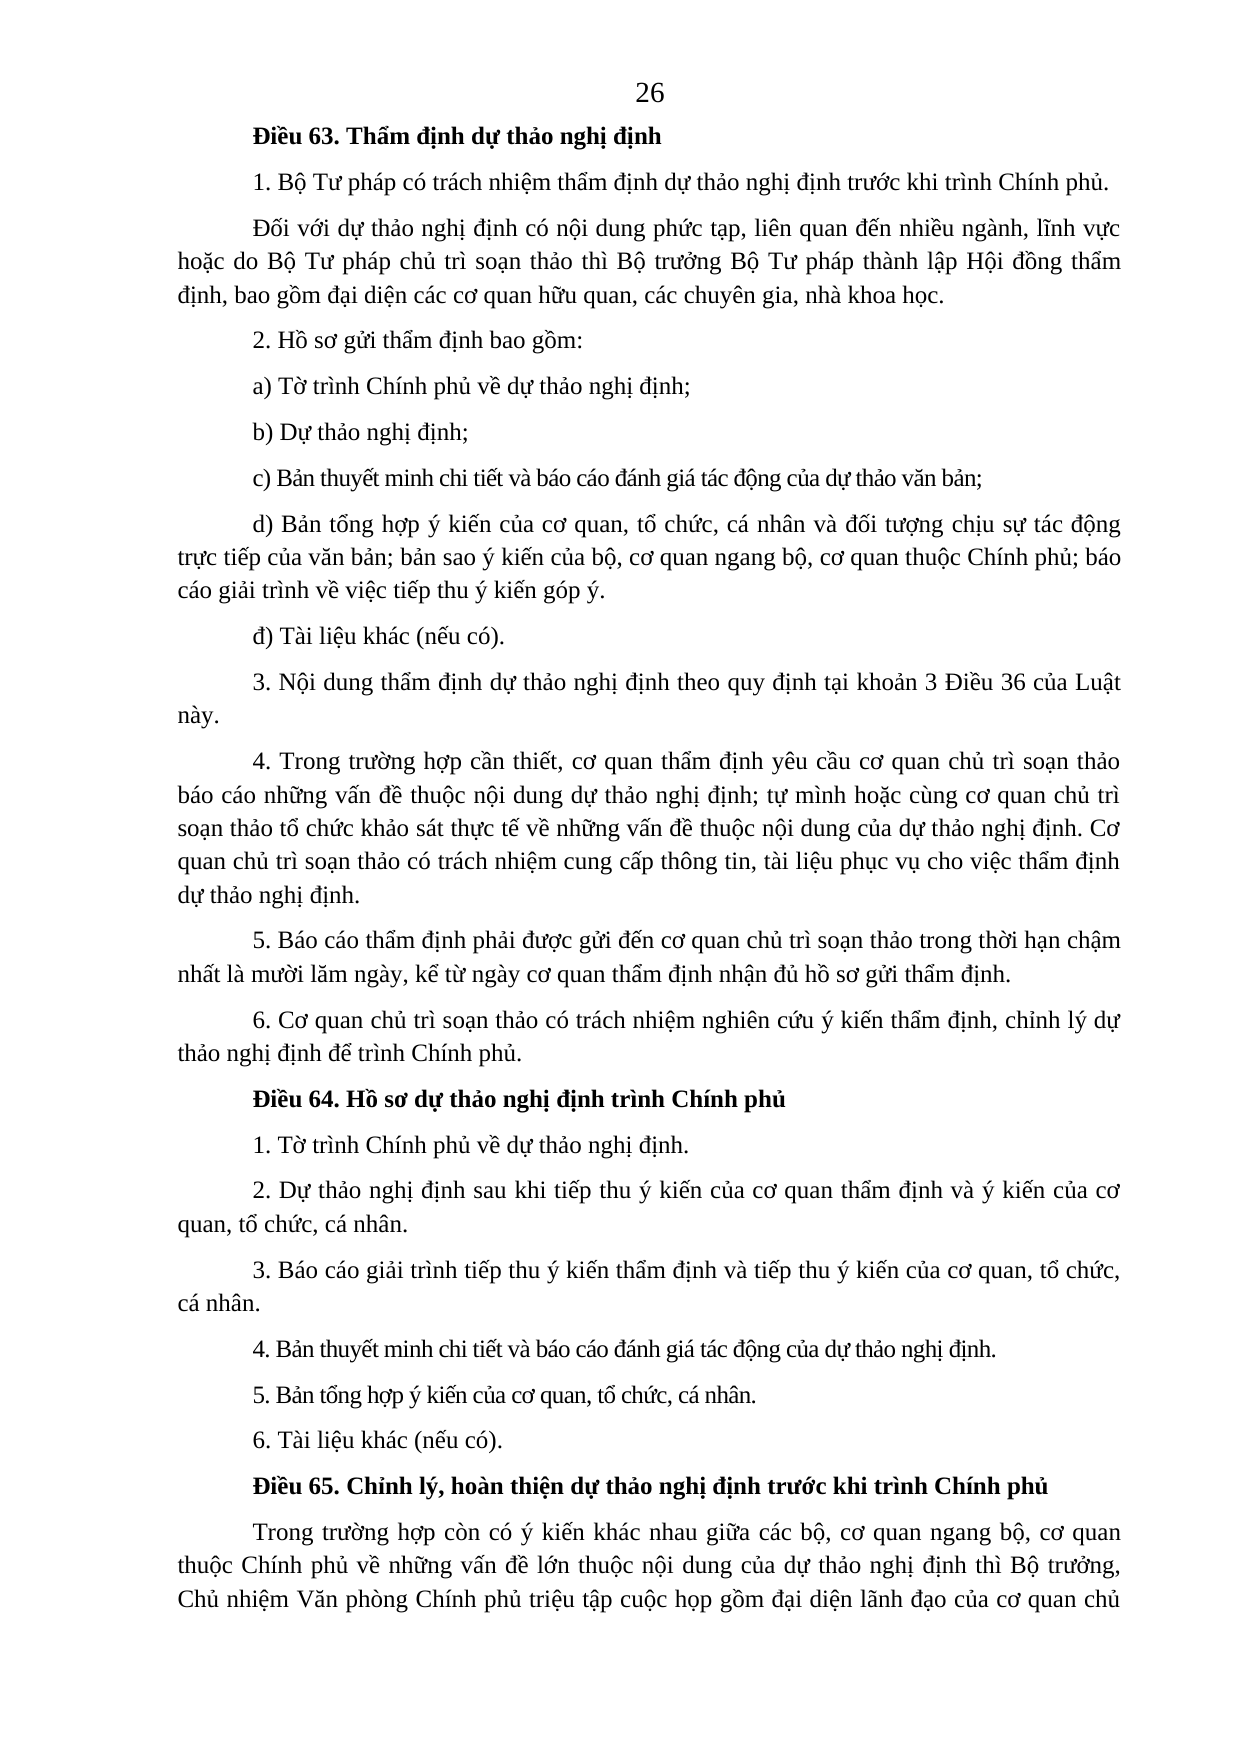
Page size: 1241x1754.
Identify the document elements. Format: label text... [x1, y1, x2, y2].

text 2. Dự thảo nghị định sau khi tiếp thu ý kiến của cơ quan thẩm định và ý kiến của cơ quan, tổ chức, cá nhân. [177, 1172, 1122, 1239]
text b) Dự thảo nghị định; [177, 414, 1122, 447]
text d) Bản tổng hợp ý kiến của cơ quan, tổ chức, cá nhân và đối tượng chịu sự tác động trực tiếp của văn bản; bản sao ý kiến của bộ, cơ quan ngang bộ, cơ quan thuộc Chính phủ; báo cáo giải trình về việc tiếp thu ý kiến góp ý. [177, 506, 1122, 606]
text 1. Bộ Tư pháp có trách nhiệm thẩm định dự thảo nghị định trước khi trình Chính phủ. [177, 164, 1122, 197]
text 5. Báo cáo thẩm định phải được gửi đến cơ quan chủ trì soạn thảo trong thời hạn chậm nhất là mười lăm ngày, kể từ ngày cơ quan thẩm định nhận đủ hồ sơ gửi thẩm định. [177, 922, 1122, 989]
text Đối với dự thảo nghị định có nội dung phức tạp, liên quan đến nhiều ngành, lĩnh vực hoặc do Bộ Tư pháp chủ trì soạn thảo thì Bộ trưởng Bộ Tư pháp thành lập Hội đồng thẩm định, bao gồm đại diện các cơ quan hữu quan, các chuyên gia, nhà khoa học. [177, 210, 1122, 310]
text 4. Trong trường hợp cần thiết, cơ quan thẩm định yêu cầu cơ quan chủ trì soạn thảo báo cáo những vấn đề thuộc nội dung dự thảo nghị định; tự mình hoặc cùng cơ quan chủ trì soạn thảo tổ chức khảo sát thực tế về những vấn đề thuộc nội dung của dự thảo nghị định. Cơ quan chủ trì soạn thảo có trách nhiệm cung cấp thông tin, tài liệu phục vụ cho việc thẩm định dự thảo nghị định. [177, 743, 1122, 910]
text Trong trường hợp còn có ý kiến khác nhau giữa các bộ, cơ quan ngang bộ, cơ quan thuộc Chính phủ về những vấn đề lớn thuộc nội dung của dự thảo nghị định thì Bộ trưởng, Chủ nhiệm Văn phòng Chính phủ triệu tập cuộc họp gồm đại diện lãnh đạo của cơ quan chủ [177, 1514, 1122, 1614]
text Điều 64. Hồ sơ dự thảo nghị định trình Chính phủ [177, 1081, 1122, 1114]
text a) Tờ trình Chính phủ về dự thảo nghị định; [177, 368, 1122, 401]
text 3. Nội dung thẩm định dự thảo nghị định theo quy định tại khoản 3 Điều 36 của Luật này. [177, 664, 1122, 731]
text đ) Tài liệu khác (nếu có). [177, 618, 1122, 651]
text Điều 63. Thẩm định dự thảo nghị định [177, 118, 1122, 151]
text c) Bản thuyết minh chi tiết và báo cáo đánh giá tác động của dự thảo văn bản; [177, 460, 1122, 493]
text 6. Cơ quan chủ trì soạn thảo có trách nhiệm nghiên cứu ý kiến thẩm định, chỉnh lý dự thảo nghị định để trình Chính phủ. [177, 1001, 1122, 1068]
text 3. Báo cáo giải trình tiếp thu ý kiến thẩm định và tiếp thu ý kiến của cơ quan, tổ chức, cá nhân. [177, 1251, 1122, 1318]
text 1. Tờ trình Chính phủ về dự thảo nghị định. [177, 1126, 1122, 1160]
text 6. Tài liệu khác (nếu có). [177, 1422, 1122, 1456]
text 2. Hồ sơ gửi thẩm định bao gồm: [177, 322, 1122, 356]
text 4. Bản thuyết minh chi tiết và báo cáo đánh giá tác động của dự thảo nghị định. [177, 1331, 1122, 1364]
text Điều 65. Chỉnh lý, hoàn thiện dự thảo nghị định trước khi trình Chính phủ [177, 1468, 1122, 1501]
text 5. Bản tổng hợp ý kiến của cơ quan, tổ chức, cá nhân. [177, 1376, 1122, 1410]
